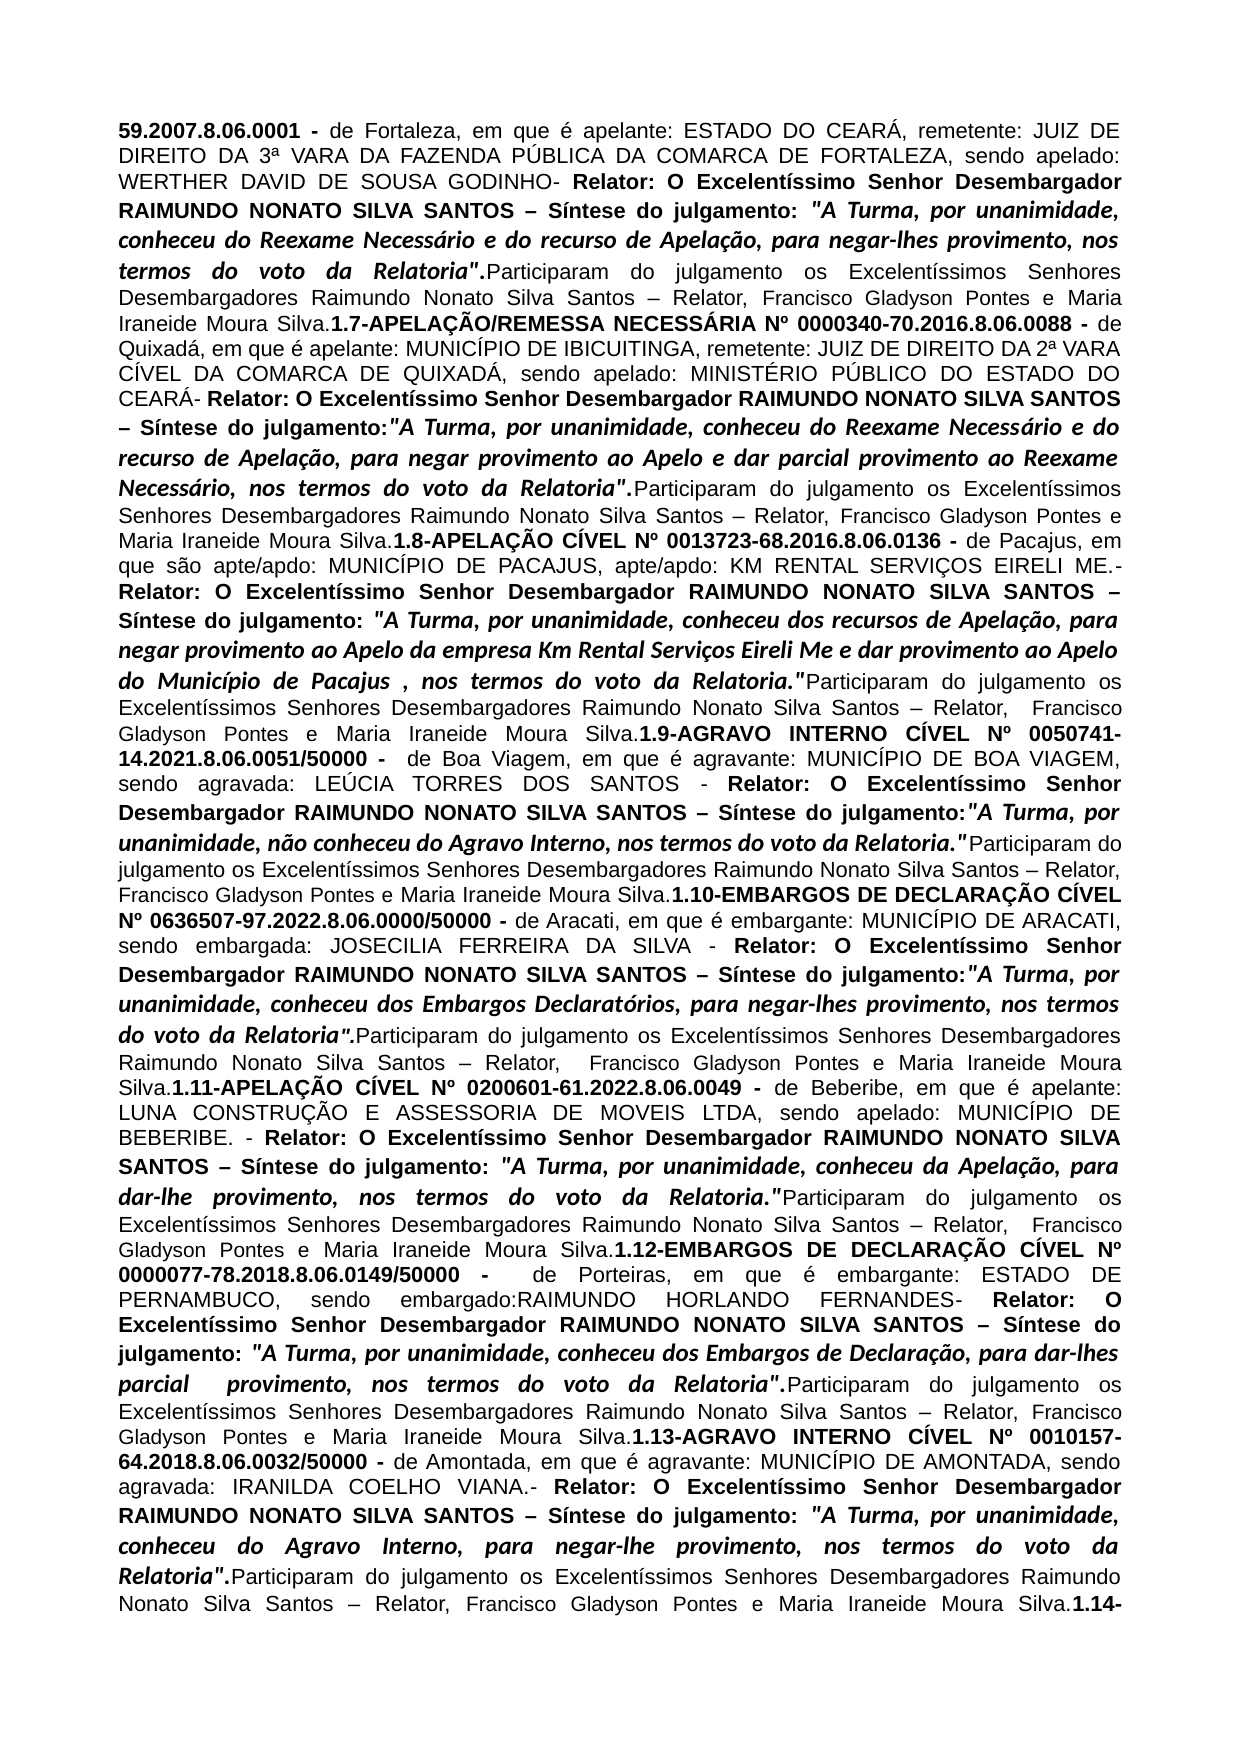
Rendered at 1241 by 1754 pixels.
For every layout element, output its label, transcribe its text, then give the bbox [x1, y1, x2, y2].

text 59.2007.8.06.0001 - de Fortaleza, em que é apelante: ESTADO DO CEARÁ, remetente: JUIZ DE DIREITO DA 3ª VARA DA FAZENDA PÚBLICA DA COMARCA DE FORTALEZA, sendo apelado: WERTHER DAVID DE SOUSA GODINHO- Relator: O Excelentíssimo Senhor Desembargador RAIMUNDO NONATO SILVA SANTOS – Síntese do julgamento: "A Turma, por unanimidade, conheceu do Reexame Necessário e do recurso de Apelação, para negar-lhes provimento, nos termos do voto da Relatoria".Participaram do julgamento os Excelentíssimos Senhores Desembargadores Raimundo Nonato Silva Santos – Relator, Francisco Gladyson Pontes e Maria Iraneide Moura Silva.1.7-APELAÇÃO/REMESSA NECESSÁRIA Nº 0000340-70.2016.8.06.0088 - de Quixadá, em que é apelante: MUNICÍPIO DE IBICUITINGA, remetente: JUIZ DE DIREITO DA 2ª VARA CÍVEL DA COMARCA DE QUIXADÁ, sendo apelado: MINISTÉRIO PÚBLICO DO ESTADO DO CEARÁ- Relator: O Excelentíssimo Senhor Desembargador RAIMUNDO NONATO SILVA SANTOS – Síntese do julgamento:"A Turma, por unanimidade, conheceu do Reexame Necessário e do recurso de Apelação, para negar provimento ao Apelo e dar parcial provimento ao Reexame Necessário, nos termos do voto da Relatoria".Participaram do julgamento os Excelentíssimos Senhores Desembargadores Raimundo Nonato Silva Santos – Relator, Francisco Gladyson Pontes e Maria Iraneide Moura Silva.1.8-APELAÇÃO CÍVEL Nº 0013723-68.2016.8.06.0136 - de Pacajus, em que são apte/apdo: MUNICÍPIO DE PACAJUS, apte/apdo: KM RENTAL SERVIÇOS EIRELI ME.- Relator: O Excelentíssimo Senhor Desembargador RAIMUNDO NONATO SILVA SANTOS – Síntese do julgamento: "A Turma, por unanimidade, conheceu dos recursos de Apelação, para negar provimento ao Apelo da empresa Km Rental Serviços Eireli Me e dar provimento ao Apelo do Município de Pacajus , nos termos do voto da Relatoria."Participaram do julgamento os Excelentíssimos Senhores Desembargadores Raimundo Nonato Silva Santos – Relator, Francisco Gladyson Pontes e Maria Iraneide Moura Silva.1.9-AGRAVO INTERNO CÍVEL Nº 0050741-14.2021.8.06.0051/50000 - de Boa Viagem, em que é agravante: MUNICÍPIO DE BOA VIAGEM, sendo agravada: LEÚCIA TORRES DOS SANTOS - Relator: O Excelentíssimo Senhor Desembargador RAIMUNDO NONATO SILVA SANTOS – Síntese do julgamento:"A Turma, por unanimidade, não conheceu do Agravo Interno, nos termos do voto da Relatoria."Participaram do julgamento os Excelentíssimos Senhores Desembargadores Raimundo Nonato Silva Santos – Relator, Francisco Gladyson Pontes e Maria Iraneide Moura Silva.1.10-EMBARGOS DE DECLARAÇÃO CÍVEL Nº 0636507-97.2022.8.06.0000/50000 - de Aracati, em que é embargante: MUNICÍPIO DE ARACATI, sendo embargada: JOSECILIA FERREIRA DA SILVA - Relator: O Excelentíssimo Senhor Desembargador RAIMUNDO NONATO SILVA SANTOS – Síntese do julgamento:"A Turma, por unanimidade, conheceu dos Embargos Declaratórios, para negar-lhes provimento, nos termos do voto da Relatoria".Participaram do julgamento os Excelentíssimos Senhores Desembargadores Raimundo Nonato Silva Santos – Relator, Francisco Gladyson Pontes e Maria Iraneide Moura Silva.1.11-APELAÇÃO CÍVEL Nº 0200601-61.2022.8.06.0049 - de Beberibe, em que é apelante: LUNA CONSTRUÇÃO E ASSESSORIA DE MOVEIS LTDA, sendo apelado: MUNICÍPIO DE BEBERIBE. - Relator: O Excelentíssimo Senhor Desembargador RAIMUNDO NONATO SILVA SANTOS – Síntese do julgamento: "A Turma, por unanimidade, conheceu da Apelação, para dar-lhe provimento, nos termos do voto da Relatoria."Participaram do julgamento os Excelentíssimos Senhores Desembargadores Raimundo Nonato Silva Santos – Relator, Francisco Gladyson Pontes e Maria Iraneide Moura Silva.1.12-EMBARGOS DE DECLARAÇÃO CÍVEL Nº 0000077-78.2018.8.06.0149/50000 - de Porteiras, em que é embargante: ESTADO DE PERNAMBUCO, sendo embargado:RAIMUNDO HORLANDO FERNANDES- Relator: O Excelentíssimo Senhor Desembargador RAIMUNDO NONATO SILVA SANTOS – Síntese do julgamento: "A Turma, por unanimidade, conheceu dos Embargos de Declaração, para dar-lhes parcial provimento, nos termos do voto da Relatoria".Participaram do julgamento os Excelentíssimos Senhores Desembargadores Raimundo Nonato Silva Santos – Relator, Francisco Gladyson Pontes e Maria Iraneide Moura Silva.1.13-AGRAVO INTERNO CÍVEL Nº 0010157-64.2018.8.06.0032/50000 - de Amontada, em que é agravante: MUNICÍPIO DE AMONTADA, sendo agravada: IRANILDA COELHO VIANA.- Relator: O Excelentíssimo Senhor Desembargador RAIMUNDO NONATO SILVA SANTOS – Síntese do julgamento: "A Turma, por unanimidade, conheceu do Agravo Interno, para negar-lhe provimento, nos termos do voto da Relatoria".Participaram do julgamento os Excelentíssimos Senhores Desembargadores Raimundo Nonato Silva Santos – Relator, Francisco Gladyson Pontes e Maria Iraneide Moura Silva.1.14- [118, 118, 1122, 1616]
